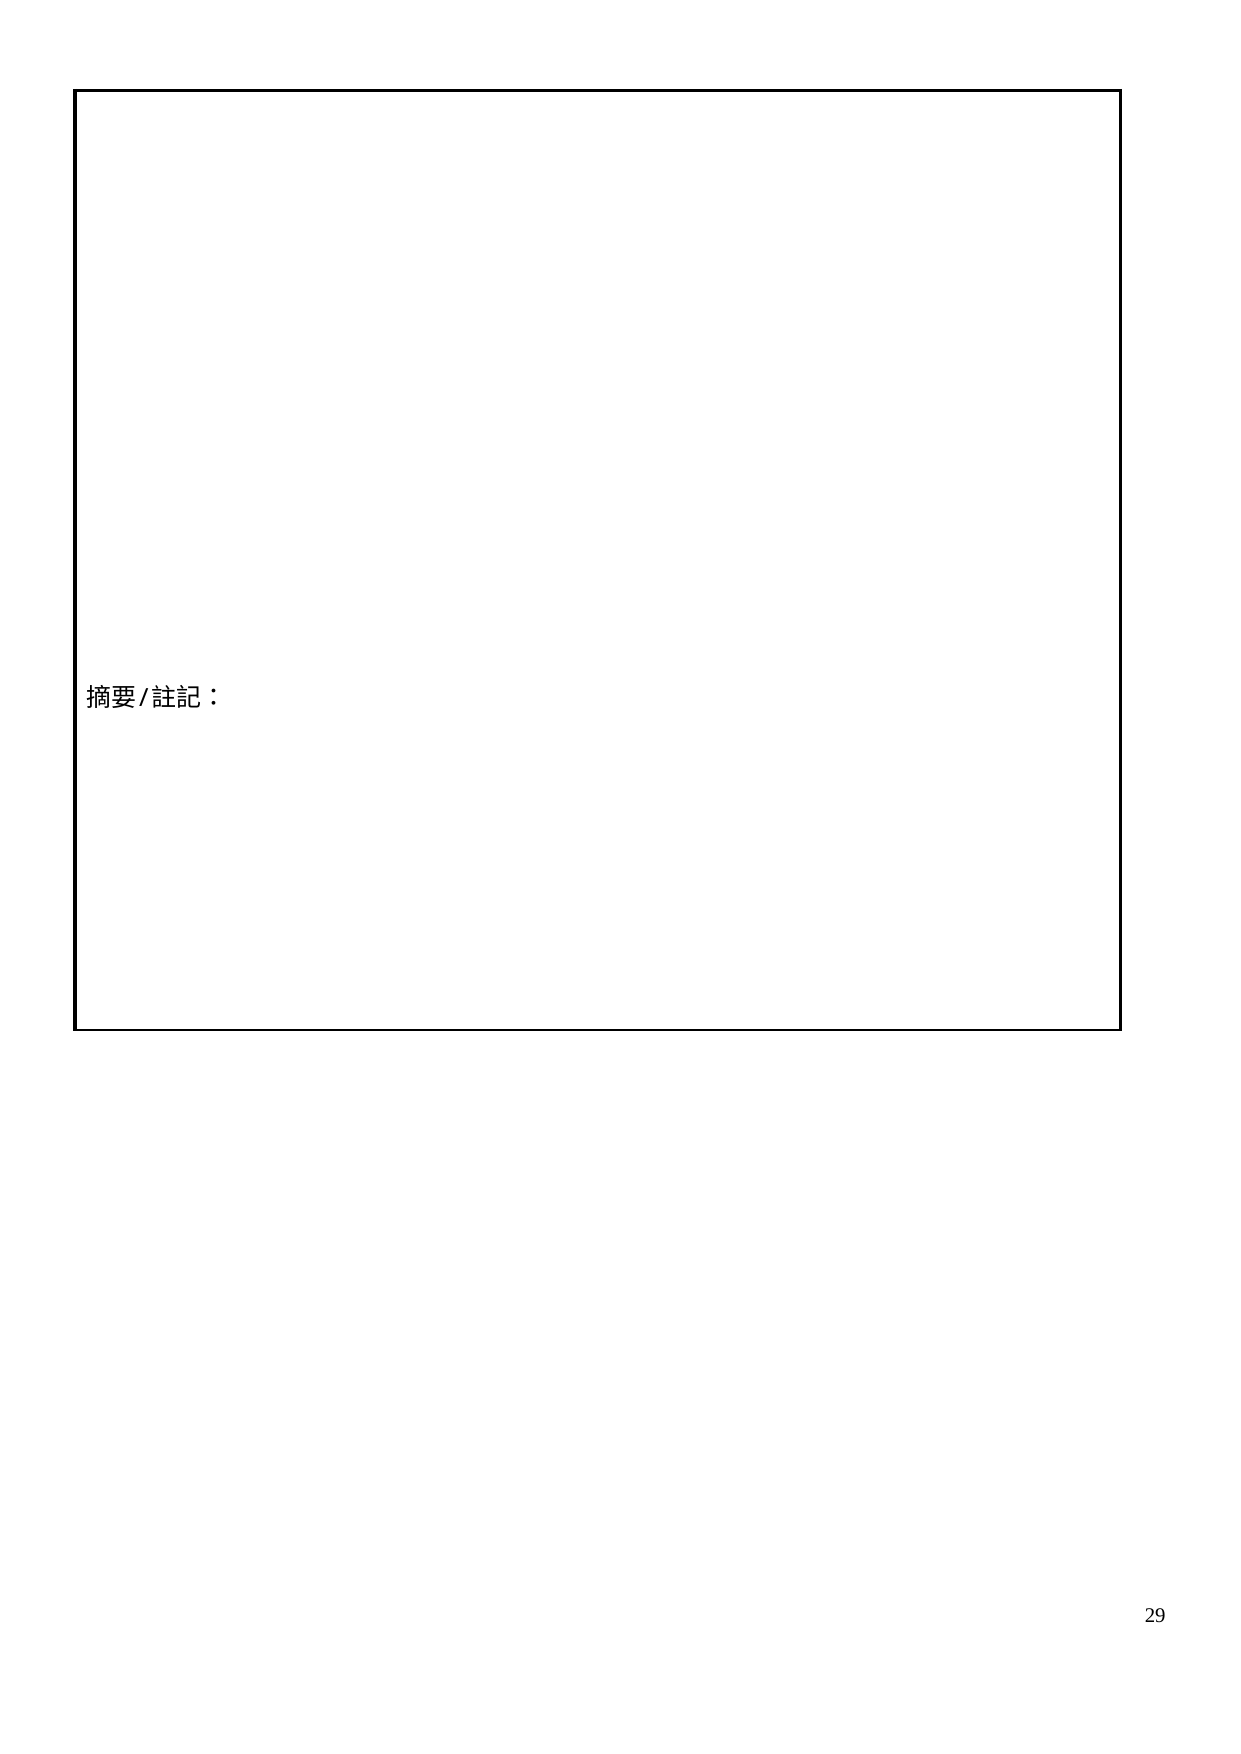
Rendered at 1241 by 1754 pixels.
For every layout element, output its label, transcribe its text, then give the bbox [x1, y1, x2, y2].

table_cell 摘要/註記： [77, 92, 1119, 1029]
